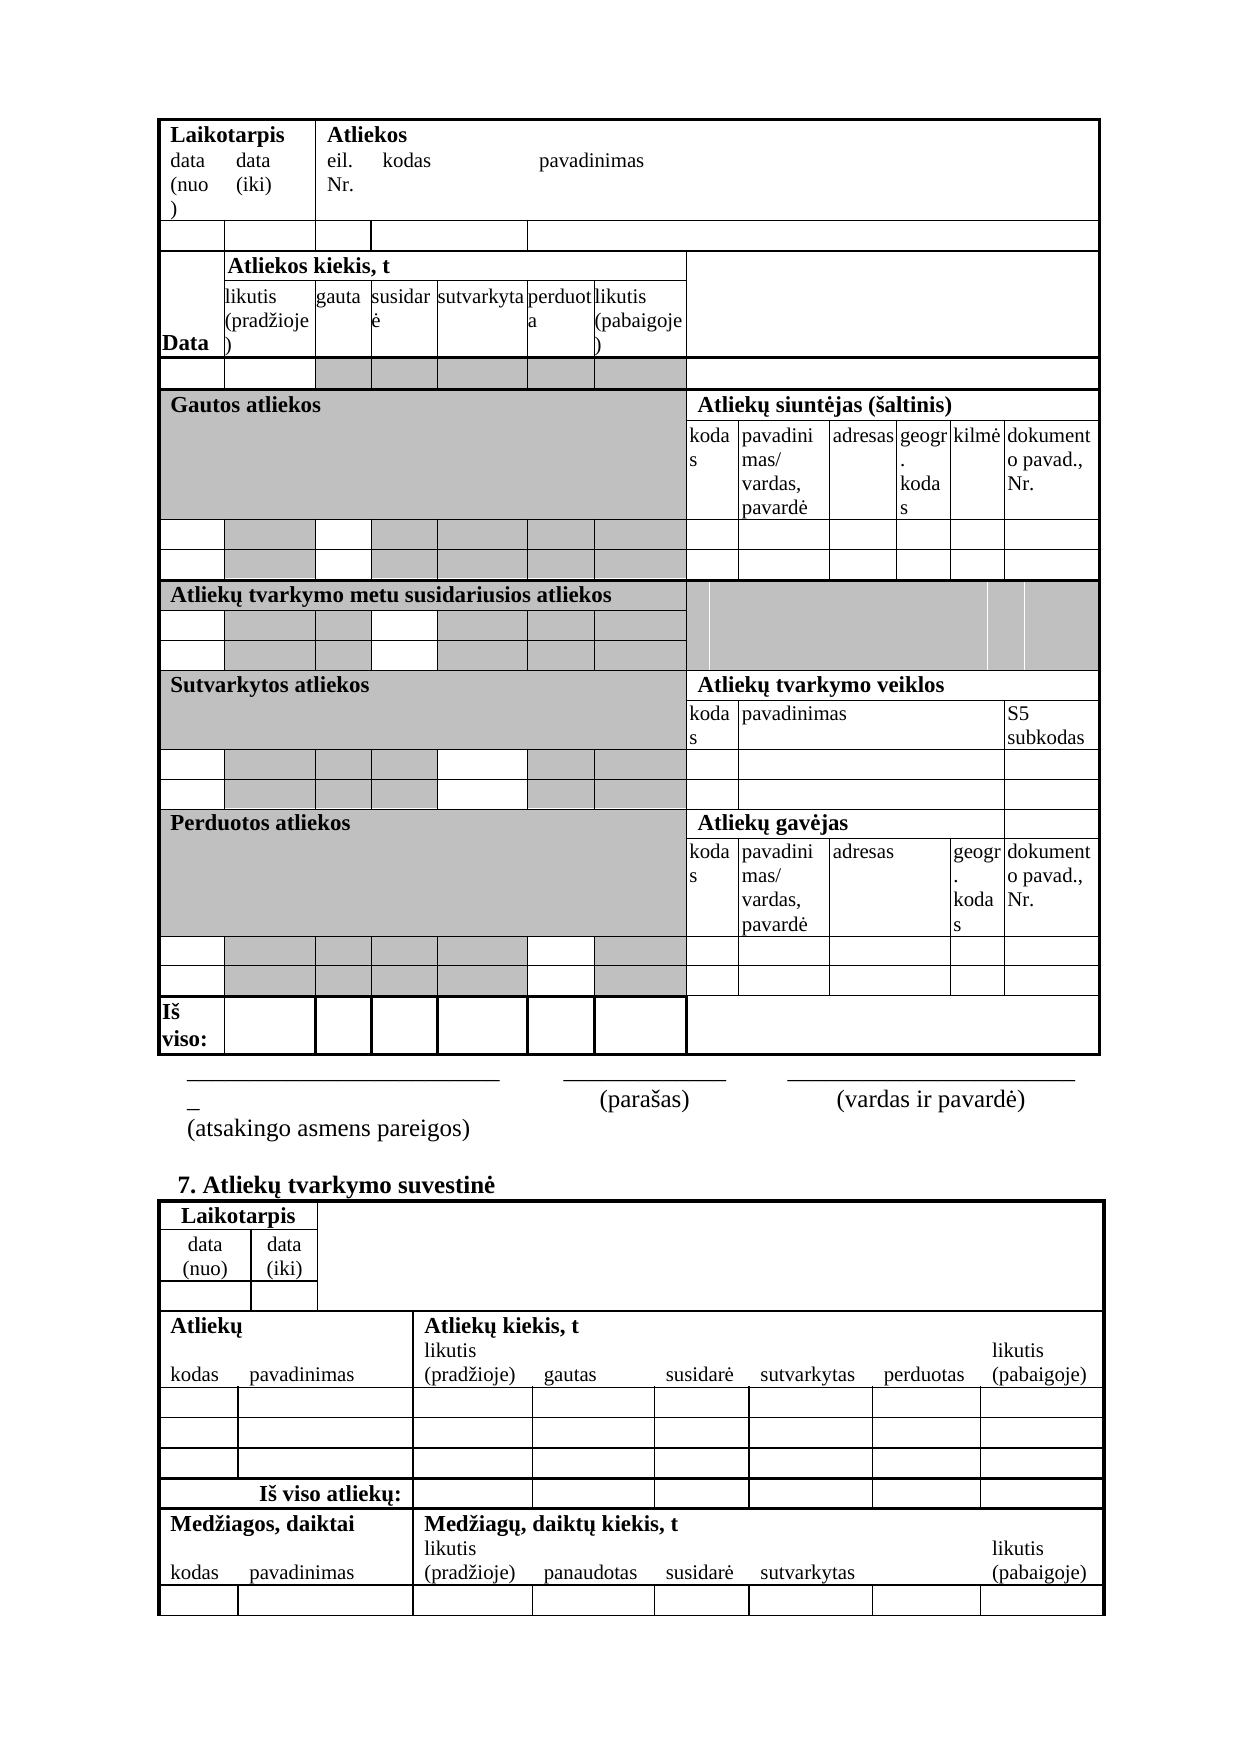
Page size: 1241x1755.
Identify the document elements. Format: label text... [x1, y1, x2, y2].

table_cell kodas [161, 1536, 238, 1584]
table_cell Iš viso: [161, 998, 224, 1052]
table_cell [438, 780, 527, 808]
table_cell sutvarkytas [749, 1338, 872, 1386]
table_cell [873, 1586, 980, 1615]
table_cell pavadinimas/vardas, pavardė [739, 839, 829, 936]
table_cell [225, 750, 315, 779]
table_cell [951, 520, 1004, 549]
table_cell pavadinimas [238, 1338, 412, 1386]
table_cell kodas [161, 1338, 238, 1386]
table_cell [873, 1480, 980, 1507]
table_cell [533, 1586, 654, 1615]
table_cell pavadinimas [739, 701, 1004, 749]
table_cell [822, 582, 932, 610]
table_cell gauta [316, 281, 371, 356]
table_cell [988, 610, 1024, 640]
table_cell susidarė [654, 1536, 749, 1584]
table_cell perduotas [872, 1338, 981, 1386]
table_cell susidarė [654, 1338, 749, 1386]
table_cell pavadinimas [528, 148, 1098, 220]
table_cell [873, 1388, 980, 1417]
table_cell likutis (pabaigoje) [981, 1338, 1102, 1386]
table_cell [528, 750, 594, 779]
table_cell [438, 750, 527, 779]
table_cell [830, 966, 950, 995]
table_cell [750, 1586, 872, 1615]
table_cell [161, 221, 224, 250]
table_cell [225, 550, 315, 578]
table_cell kodas [371, 148, 528, 220]
table_cell [830, 550, 896, 578]
table_cell [1005, 550, 1098, 578]
table_cell [687, 966, 738, 995]
table_cell [750, 1418, 872, 1447]
table_cell [687, 252, 1098, 280]
table_cell [316, 937, 371, 965]
table_cell [161, 359, 224, 388]
table_cell [533, 1480, 654, 1507]
table_cell [687, 582, 709, 610]
table_cell [225, 520, 315, 549]
table_cell [318, 1280, 1102, 1310]
table_cell [739, 750, 1004, 779]
table_cell [687, 520, 738, 549]
text 7. Atliekų tvarkymo suvestinė [177, 1171, 1122, 1199]
table_cell dokumento pavad., Nr. [1005, 421, 1098, 519]
table_cell [710, 582, 822, 610]
table_cell [316, 359, 371, 388]
table_cell [981, 1449, 1102, 1477]
table_cell Medžiagos, daiktai [161, 1510, 412, 1536]
table_cell [438, 550, 527, 578]
table_cell [655, 1586, 748, 1615]
table_cell [1005, 966, 1098, 995]
table_cell [161, 1586, 237, 1615]
table_cell _______________________ (vardas ir pavardė) [769, 1056, 1093, 1142]
table_cell Atliekų gavėjas [687, 810, 1004, 838]
table_cell [710, 610, 822, 640]
table_cell [687, 750, 738, 779]
table_cell [739, 966, 829, 995]
table_cell [655, 1449, 748, 1477]
table_cell [1005, 810, 1098, 838]
table_cell [1005, 780, 1098, 808]
table_cell [988, 582, 1024, 610]
table_cell [822, 640, 932, 670]
table_cell [687, 280, 1098, 356]
table_cell [239, 1418, 412, 1447]
table_cell [239, 1586, 412, 1615]
table_cell [687, 937, 738, 965]
table_cell kodas [687, 839, 738, 936]
table_cell [438, 641, 527, 670]
table_cell kodas [687, 701, 738, 749]
table_cell S5 subkodas [1005, 701, 1098, 749]
table_cell likutis (pradžioje) [414, 1338, 532, 1386]
table_cell [225, 221, 315, 250]
table_cell [1005, 750, 1098, 779]
table_cell [1004, 671, 1098, 700]
table_cell [161, 1388, 237, 1417]
table_cell [872, 1536, 981, 1584]
table_cell [438, 937, 527, 965]
table_cell Atliekų siuntėjas (šaltinis) [687, 391, 1098, 419]
table_cell [372, 221, 527, 250]
table_header Laikotarpis [161, 1203, 317, 1229]
table_cell [414, 1449, 532, 1477]
table_cell [225, 998, 314, 1052]
table_cell [981, 1388, 1102, 1417]
table_cell [528, 641, 594, 670]
table_cell [951, 966, 1004, 995]
table_cell panaudotas [532, 1536, 654, 1584]
table_cell [528, 780, 594, 808]
table_cell adresas [830, 839, 950, 936]
table_cell [951, 937, 1004, 965]
table_cell pavadinimas/vardas, pavardė [739, 421, 829, 519]
table_cell [225, 937, 315, 965]
table_cell [161, 937, 224, 965]
table_cell [414, 1388, 532, 1417]
table_cell [373, 998, 436, 1052]
table_cell Iš viso atliekų: [161, 1480, 412, 1507]
table_cell kilmė [951, 421, 1004, 519]
table_cell likutis (pradžioje) [225, 281, 315, 356]
table_cell [533, 1388, 654, 1417]
table_cell [529, 998, 593, 1052]
table_cell [372, 611, 437, 640]
table_cell [239, 1388, 412, 1417]
table_cell [316, 966, 371, 995]
table_cell [1093, 1056, 1100, 1142]
table_cell [595, 611, 686, 640]
table_cell [822, 610, 932, 640]
table_cell [316, 780, 371, 808]
table_cell [988, 640, 1024, 670]
table_cell [225, 641, 315, 670]
table_cell [414, 1480, 532, 1507]
table_cell [372, 780, 437, 808]
table_cell likutis (pabaigoje) [595, 281, 686, 356]
table_cell sutvarkyta [438, 281, 527, 356]
table_cell data (iki) [225, 148, 315, 220]
table_cell [316, 520, 371, 549]
table_cell [981, 1418, 1102, 1447]
table_cell [239, 1449, 412, 1477]
table_header Laikotarpis [161, 121, 315, 148]
table_cell [372, 550, 437, 578]
table_cell [687, 550, 738, 578]
table_cell [372, 937, 437, 965]
table_cell [161, 1418, 237, 1447]
table_cell likutis (pabaigoje) [981, 1536, 1102, 1584]
table_cell [981, 1586, 1102, 1615]
table_cell [225, 359, 315, 388]
table_cell [897, 520, 950, 549]
table_cell [595, 780, 686, 808]
table_cell _____________ (parašas) [520, 1056, 769, 1142]
table_cell [533, 1418, 654, 1447]
table_cell [932, 582, 987, 610]
table_header Atliekos [316, 121, 1098, 148]
table_cell [161, 1449, 237, 1477]
table_cell [528, 550, 594, 578]
table_cell [655, 1480, 748, 1507]
table_cell kodas [687, 421, 738, 519]
table_cell perduota [528, 281, 594, 356]
table_cell [655, 1388, 748, 1417]
table_cell [595, 359, 686, 388]
table_cell Atliekų tvarkymo metu susidariusios atliekos [161, 582, 686, 610]
table_cell [438, 359, 527, 388]
table_cell adresas [830, 421, 896, 519]
table_header [318, 1203, 1102, 1280]
table_cell pavadinimas [238, 1536, 412, 1584]
table_cell [739, 520, 829, 549]
table_cell [595, 966, 686, 995]
table_cell [316, 550, 371, 578]
table_cell [372, 750, 437, 779]
table_cell [414, 1586, 532, 1615]
table_cell [533, 1449, 654, 1477]
table_cell [981, 1480, 1102, 1507]
table_cell [739, 780, 1004, 808]
table_cell [932, 640, 987, 670]
table_cell [252, 1282, 317, 1310]
table_cell [951, 550, 1004, 578]
table_cell [1005, 937, 1098, 965]
table_cell [596, 998, 685, 1052]
table_cell Atliekų tvarkymo veiklos [687, 671, 1004, 700]
table_cell likutis (pradžioje) [414, 1536, 532, 1584]
table_cell [161, 966, 224, 995]
table_cell __________________________ (atsakingo asmens pareigos) [176, 1056, 520, 1142]
table_cell [687, 610, 709, 640]
table_cell [161, 520, 224, 549]
table_cell [528, 221, 1098, 250]
table_cell [830, 937, 950, 965]
table_cell data (nuo) [161, 148, 224, 220]
table_cell [528, 966, 594, 995]
table_cell [595, 550, 686, 578]
table_cell [316, 221, 370, 250]
table_cell [225, 780, 315, 808]
table_cell [595, 520, 686, 549]
table_cell [438, 611, 527, 640]
table_cell [225, 966, 315, 995]
table_cell [316, 611, 371, 640]
table_cell [873, 1418, 980, 1447]
table_cell [932, 610, 987, 640]
table_cell [739, 937, 829, 965]
table_cell Medžiagų, daiktų kiekis, t [414, 1510, 1102, 1536]
table_cell [687, 640, 709, 670]
table_cell [528, 937, 594, 965]
table_cell [528, 520, 594, 549]
table_cell [161, 750, 224, 779]
table_cell [687, 359, 1098, 388]
table_cell [655, 1418, 748, 1447]
table_cell [372, 966, 437, 995]
table_cell [225, 611, 315, 640]
table_cell Sutvarkytos atliekos [161, 671, 686, 749]
table_cell [439, 998, 526, 1052]
table_cell [830, 520, 896, 549]
table_cell data (nuo) [161, 1230, 250, 1280]
table_cell [161, 1282, 250, 1310]
table_cell Data [161, 252, 224, 356]
table_cell dokumento pavad., Nr. [1005, 839, 1098, 936]
table_cell [1025, 640, 1098, 670]
table_cell sutvarkytas [749, 1536, 872, 1584]
table_cell [1100, 1053, 1104, 1142]
table_cell Atliekų kiekis, t [414, 1312, 1102, 1338]
table_cell [317, 998, 370, 1052]
table_cell [161, 641, 224, 670]
table_cell [750, 1480, 872, 1507]
table_cell [438, 520, 527, 549]
table_cell [316, 641, 371, 670]
table_cell geogr. kodas [897, 421, 950, 519]
table_cell [161, 611, 224, 640]
table_cell [873, 1449, 980, 1477]
table_cell geogr. kodas [951, 839, 1004, 936]
table_cell [595, 641, 686, 670]
table_cell [161, 780, 224, 808]
table_cell [372, 641, 437, 670]
table_cell [414, 1418, 532, 1447]
table_cell susidarė [372, 281, 437, 356]
table_cell [438, 966, 527, 995]
table_cell [897, 550, 950, 578]
table_cell [710, 640, 822, 670]
table_cell [1025, 610, 1098, 640]
table_cell Atliekų [161, 1312, 412, 1338]
table_cell [528, 611, 594, 640]
table_cell Gautos atliekos [161, 391, 686, 519]
table_cell Atliekos kiekis, t [225, 252, 686, 280]
table_cell eil. Nr. [316, 148, 371, 220]
table_cell [159, 1056, 176, 1142]
table_cell [161, 550, 224, 578]
table_cell [750, 1449, 872, 1477]
table_cell Perduotos atliekos [161, 810, 686, 936]
table_cell [739, 550, 829, 578]
table_cell [1005, 520, 1098, 549]
table_cell data (iki) [252, 1230, 317, 1280]
table_cell [316, 750, 371, 779]
table_cell [528, 359, 594, 388]
table_cell [372, 359, 437, 388]
table_cell [750, 1388, 872, 1417]
table_cell [595, 750, 686, 779]
table_cell [595, 937, 686, 965]
table_cell [1025, 582, 1098, 610]
table_cell [687, 780, 738, 808]
table_cell gautas [532, 1338, 654, 1386]
table_cell [688, 996, 1098, 1052]
table_cell [372, 520, 437, 549]
